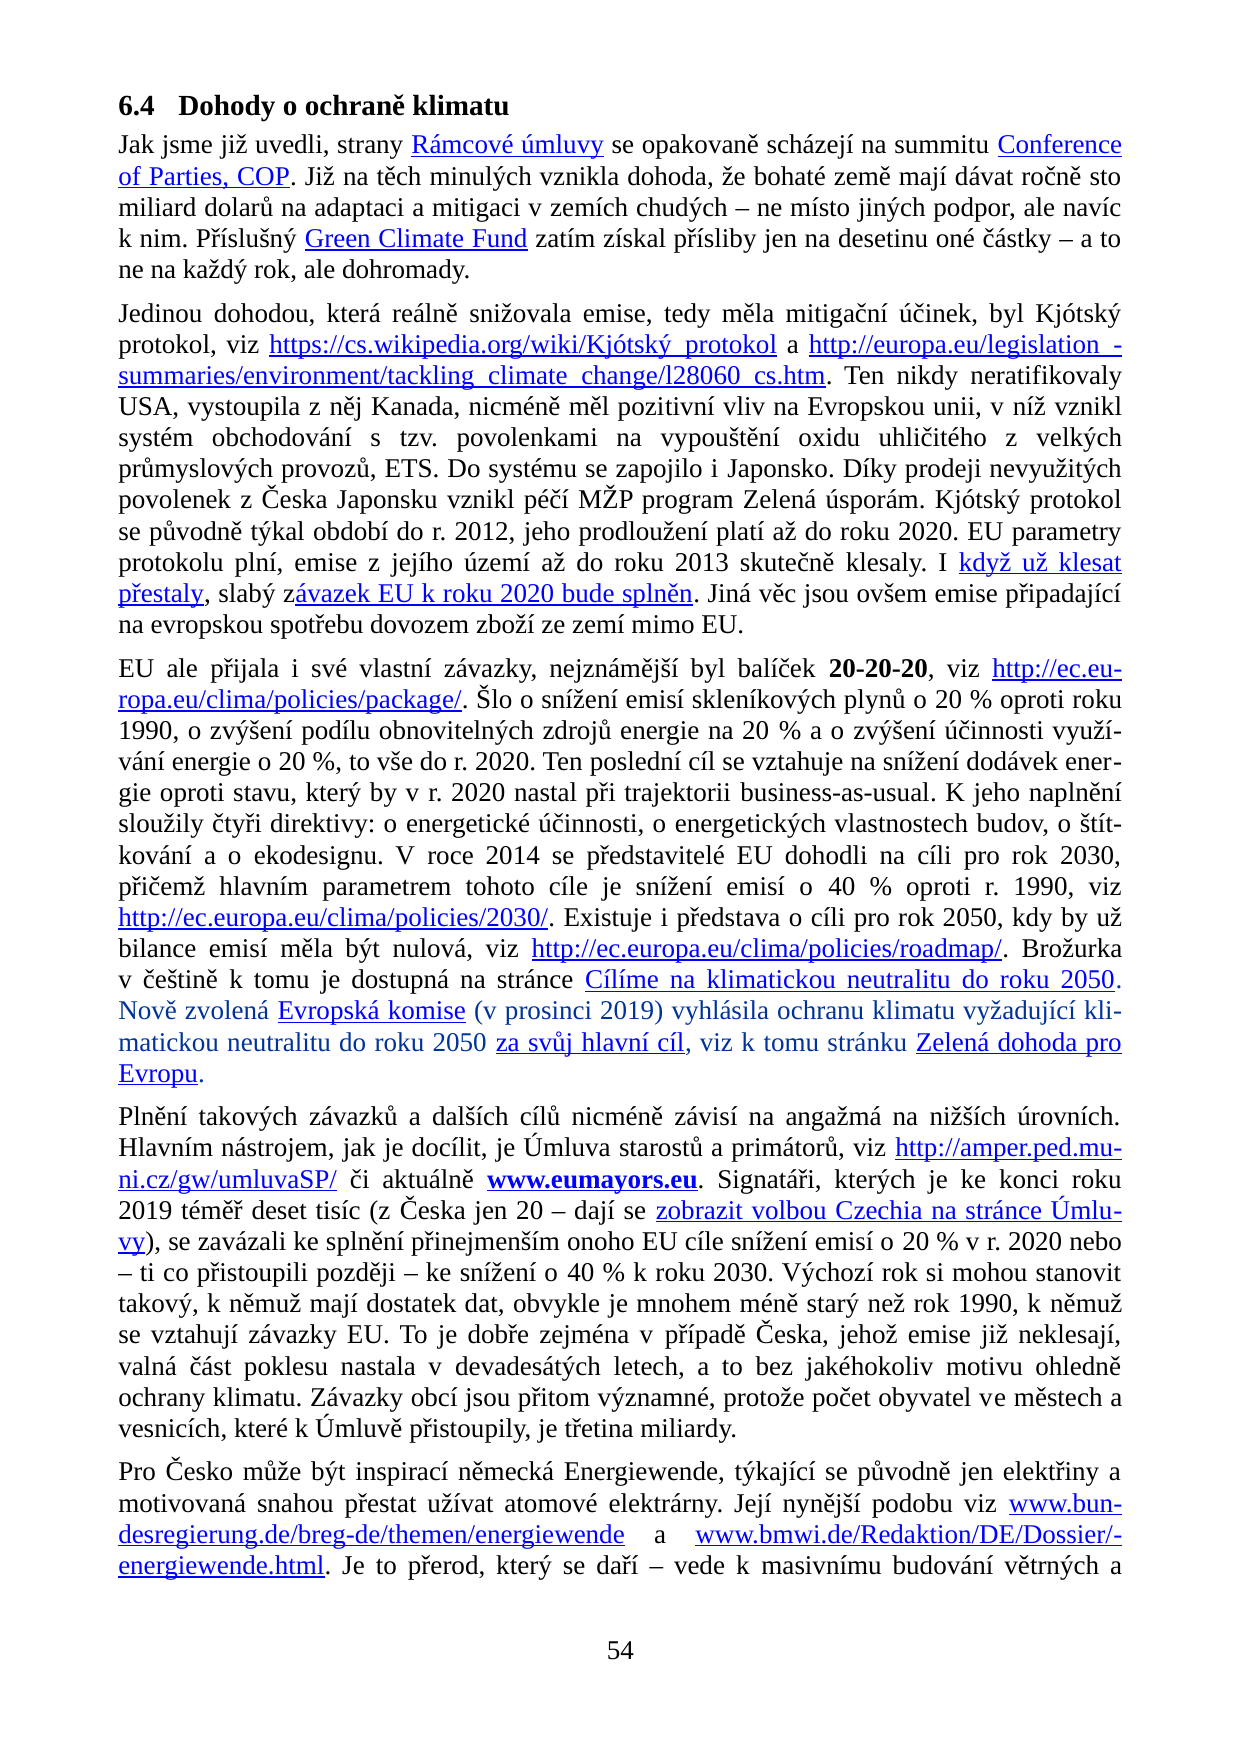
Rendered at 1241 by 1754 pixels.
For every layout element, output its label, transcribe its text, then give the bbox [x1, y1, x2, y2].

text EU ale přijala i⁠ své vlastní závazky, nejznámější byl balíček 20-20-20, viz http://ec.eu­ropa.eu/clima/policies/package/. Šlo o⁠ snížení emisí skleníkových plynů o⁠ 20⁠ % oproti roku 1990, o⁠ zvýšení podílu obnovitelných zdrojů energie na 20⁠ % a o⁠ zvýšení účinnosti využí­vání energie o⁠ 20⁠ %, to vše do r. 2020. Ten poslední cíl se vztahuje na snížení dodávek ener­gie oproti stavu, který by v⁠ r. 2020 nastal při trajektorii business-as-usual. K⁠ jeho naplnění sloužily čtyři direktivy: o⁠ energetické účinnosti, o⁠ energetických vlastnostech budov, o⁠ štít­kování a o⁠ ekodesignu. V⁠ roce 2014 se představitelé EU dohodli na cíli pro rok 2030, přičemž hlavním parametrem tohoto cíle je snížení emisí o⁠ 40⁠ % oproti r. 1990, viz http://ec.europa.eu/clima/policies/2030/. Existuje i⁠ představa o⁠ cíli pro rok 2050, kdy by už bilance emisí měla být nulová, viz http://ec.europa.eu/clima/policies/roadmap/. Brožurka v⁠ češtině k⁠ tomu je dostupná na stránce Cílíme na klimatickou neutralitu do roku 2050. Nově zvolená Evropská komise (v⁠ prosinci 2019) vyhlásila ochranu klimatu vyžadující kli­matickou neutralitu do roku 2050 za svůj hlavní cíl, viz k⁠ tomu stránku Zelená dohoda pro Evropu. [118, 652, 1122, 1088]
text Plnění takových závazků a dalších cílů nicméně závisí na angažmá na nižších úrovních. Hlavním nástrojem, jak je docílit, je Úmluva starostů a primátorů, viz http://amper.ped.mu­ni.cz/gw/umluvaSP/ či aktuálně www.eumayors.eu. Signatáři, kterých je ke konci roku 2019 téměř deset tisíc (z⁠ Česka jen 20 – dají se zobrazit volbou Czechia na stránce Úmlu­vy), se zavázali ke splnění přinejmenším onoho EU cíle snížení emisí o⁠ 20⁠ % v⁠ r. 2020 nebo – ti co přistoupili později – ke snížení o⁠ 40⁠ % k⁠ roku 2030. Výchozí rok si mohou stanovit takový, k⁠ němuž mají dostatek dat, obvykle je mnohem méně starý než rok 1990, k⁠ němuž se vztahují závazky EU. To je dobře zejména v⁠ případě Česka, jehož emise již neklesají, valná část poklesu nastala v⁠ devadesátých letech, a to bez jakéhokoliv motivu ohledně ochrany klimatu. Závazky obcí jsou přitom významné, protože počet obyvatel ve městech a vesnicích, které k⁠ Úmluvě přistoupily, je třetina miliardy. [118, 1100, 1122, 1443]
text Jak jsme již uvedli, strany Rámcové úmluvy se opakovaně scházejí na summitu Conference of Parties, COP. Již na těch minulých vznikla dohoda, že bohaté země mají dávat ročně sto miliard dolarů na adaptaci a mitigaci v⁠ zemích chudých – ne místo jiných podpor, ale navíc k⁠ nim. Příslušný Green Climate Fund zatím získal přísliby jen na desetinu oné částky – a to ne na každý rok, ale dohromady. [118, 128, 1122, 284]
text Pro Česko může být inspirací německá Energiewende, týkající se původně jen elektřiny a motivovaná snahou přestat užívat atomové elektrárny. Její nynější podobu viz www.bun­desregierung.de/breg-de/themen/energiewende a www.bmwi.de/Redaktion/DE/Dossier/­energiewende.html. Je to přerod, který se daří – vede k⁠ masivnímu budování větrných a [118, 1456, 1122, 1580]
text Jedinou dohodou, která reálně snižovala emise, tedy měla mitigační účinek, byl Kjótský protokol, viz https://cs.wikipedia.org/wiki/Kjótský_protokol a http://europa.eu/­legislation_­sum­maries/­environment/tackling_climate_change/l28060_cs.htm. Ten nikdy neratifikovaly USA, vystoupila z⁠ něj Kanada, nicméně měl pozi­tivní vliv na Evropskou unii, v⁠ níž vznikl systém obchodování s⁠ tzv. povolenkami na vy­pouštění oxidu uhličitého z⁠ velkých průmyslových provozů, ETS. Do systému se zapojilo i⁠ Japonsko. Díky prodeji nevyužitých povolenek z⁠ Česka Japonsku vznikl péčí MŽP program Zelená úsporám. Kjótský protokol se původně týkal období do r. 2012, jeho prodloužení platí až do roku 2020. EU parametry protokolu plní, emise z⁠ jejího území až do roku 2013 skutečně klesaly. I⁠ když už klesat přestaly, slabý závazek EU k⁠ roku 2020 bude splněn. Jiná věc jsou ovšem emise připadající na evropskou spotřebu dovozem zboží ze zemí mimo EU. [118, 297, 1122, 639]
subtitle Dohody o⁠ ochraně klimatu [118, 88, 1122, 122]
